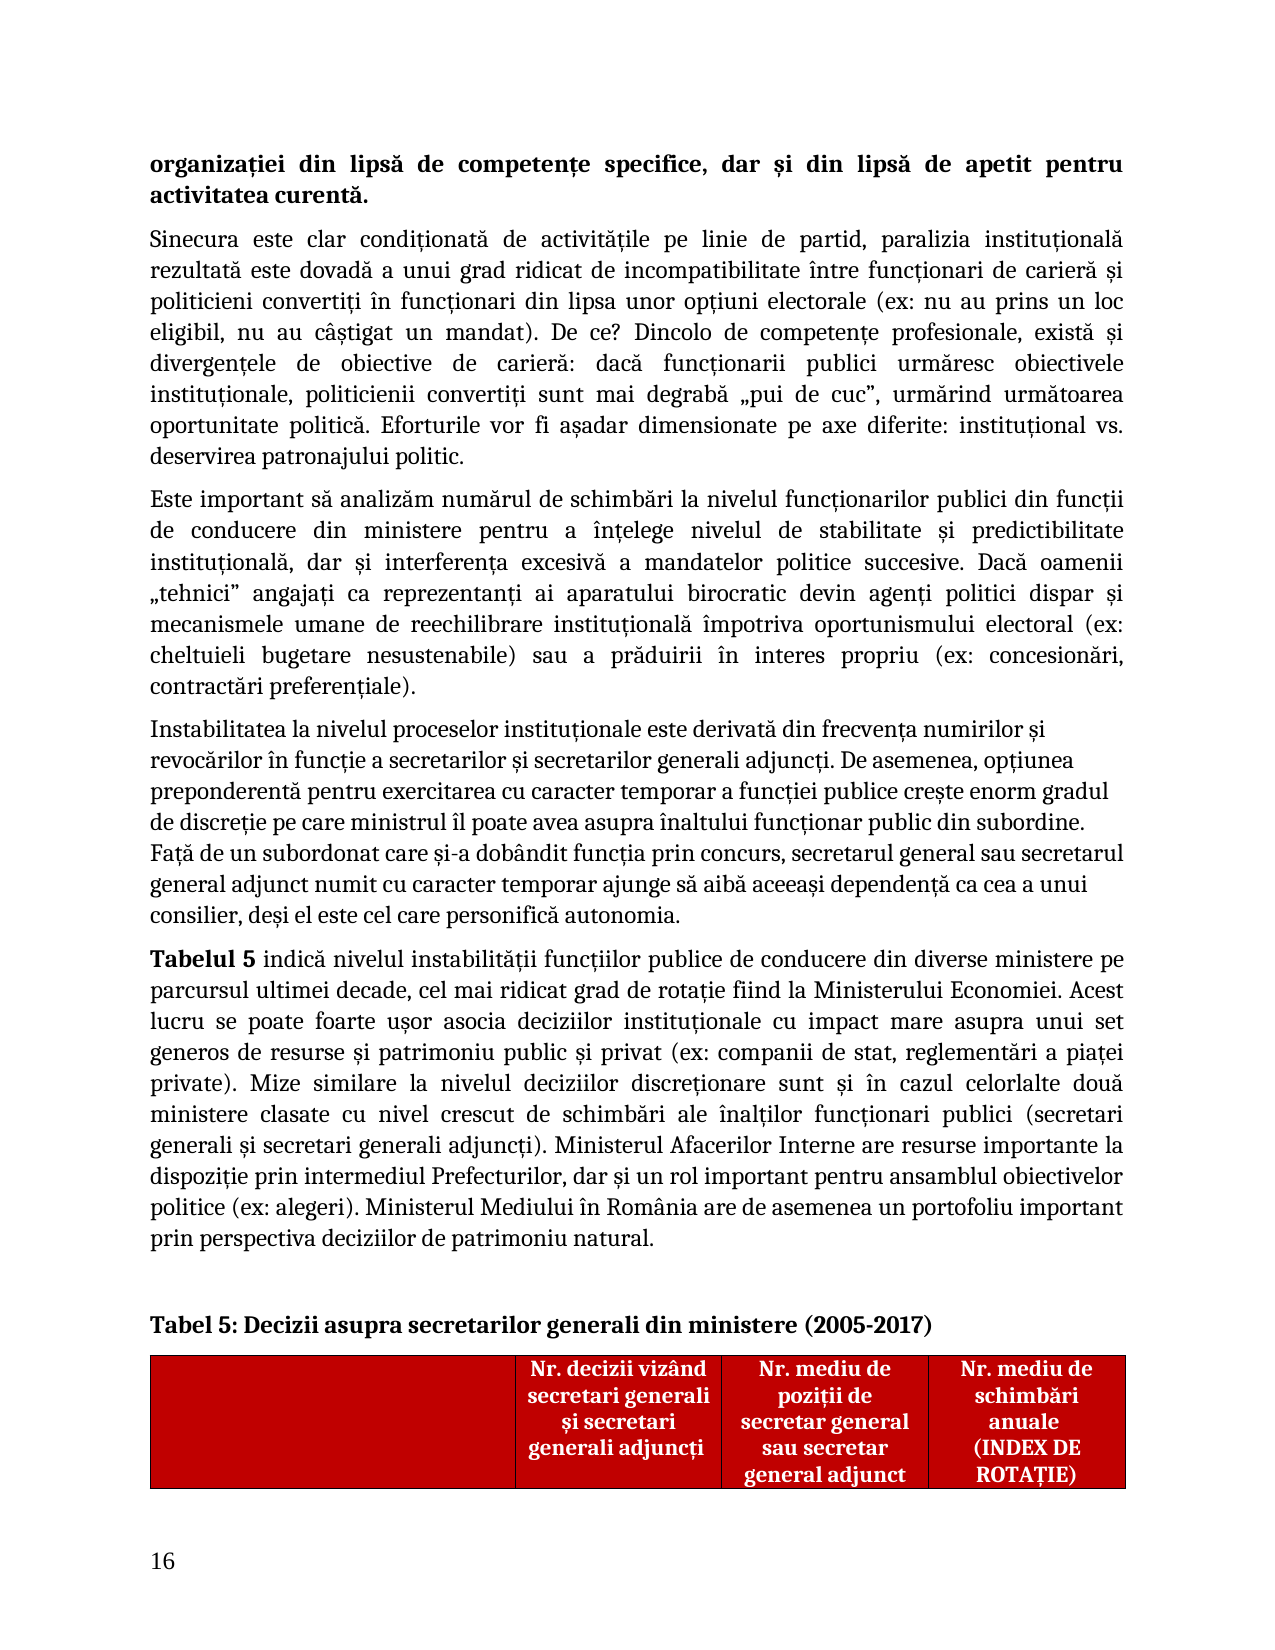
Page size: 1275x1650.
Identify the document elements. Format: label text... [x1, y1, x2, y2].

text Instabilitatea la nivelul proceselor instituționale este derivată din frecvența numirilor și revocărilor în funcție a secretarilor și secretarilor generali adjuncți. De asemenea, opțiunea preponderentă pentru exercitarea cu caracter temporar a funcției publice crește enorm gradul de discreție pe care ministrul îl poate avea asupra înaltului funcționar public din subordine. Față de un subordonat care și-a dobândit funcția prin concurs, secretarul general sau secretarul general adjunct numit cu caracter temporar ajunge să aibă aceeași dependență ca cea a unui consilier, deși el este cel care personifică autonomia. [150, 715, 1125, 930]
text Tabelul 5 indică nivelul instabilității funcțiilor publice de conducere din diverse ministere pe parcursul ultimei decade, cel mai ridicat grad de rotație fiind la Ministerului Economiei. Acest lucru se poate foarte ușor asocia deciziilor instituționale cu impact mare asupra unui set generos de resurse și patrimoniu public și privat (ex: companii de stat, reglementări a piaței private). Mize similare la nivelul deciziilor discreționare sunt și în cazul celorlalte două ministere clasate cu nivel crescut de schimbări ale înalților funcționari publici (secretari generali și secretari generali adjuncți). Ministerul Afacerilor Interne are resurse importante la dispoziție prin intermediul Prefecturilor, dar și un rol important pentru ansamblul obiectivelor politice (ex: alegeri). Ministerul Mediului în România are de asemenea un portofoliu important prin perspectiva deciziilor de patrimoniu natural. [150, 945, 1125, 1253]
table_header Nr. mediu de poziții de secretar general sau secretar general adjunct [722, 1356, 928, 1488]
text Tabel 5: Decizii asupra secretarilor generali din ministere (2005-2017) [150, 1311, 1125, 1340]
text Este important să analizăm numărul de schimbări la nivelul funcționarilor publici din funcții de conducere din ministere pentru a înțelege nivelul de stabilitate și predictibilitate instituțională, dar și interferența excesivă a mandatelor politice succesive. Dacă oamenii „tehnici” angajați ca reprezentanți ai aparatului birocratic devin agenți politici dispar și mecanismele umane de reechilibrare instituțională împotriva oportunismului electoral (ex: cheltuieli bugetare nesustenabile) sau a prăduirii în interes propriu (ex: concesionări, contractări preferențiale). [150, 485, 1125, 700]
text organizației din lipsă de competențe specifice, dar și din lipsă de apetit pentru activitatea curentă. [150, 150, 1125, 210]
table_header Nr. decizii vizând secretari generali și secretari generali adjuncți [516, 1356, 721, 1488]
text Sinecura este clar condiționată de activitățile pe linie de partid, paralizia instituțională rezultată este dovadă a unui grad ridicat de incompatibilitate între funcționari de carieră și politicieni convertiți în funcționari din lipsa unor opțiuni electorale (ex: nu au prins un loc eligibil, nu au câștigat un mandat). De ce? Dincolo de competențe profesionale, există și divergențele de obiective de carieră: dacă funcționarii publici urmăresc obiectivele instituționale, politicienii convertiți sunt mai degrabă „pui de cuc”, urmărind următoarea oportunitate politică. Eforturile vor fi așadar dimensionate pe axe diferite: instituțional vs. deservirea patronajului politic. [150, 224, 1125, 471]
table_header [151, 1356, 515, 1488]
table_header Nr. mediu de schimbări anuale (INDEX DE ROTAȚIE) [929, 1356, 1125, 1488]
